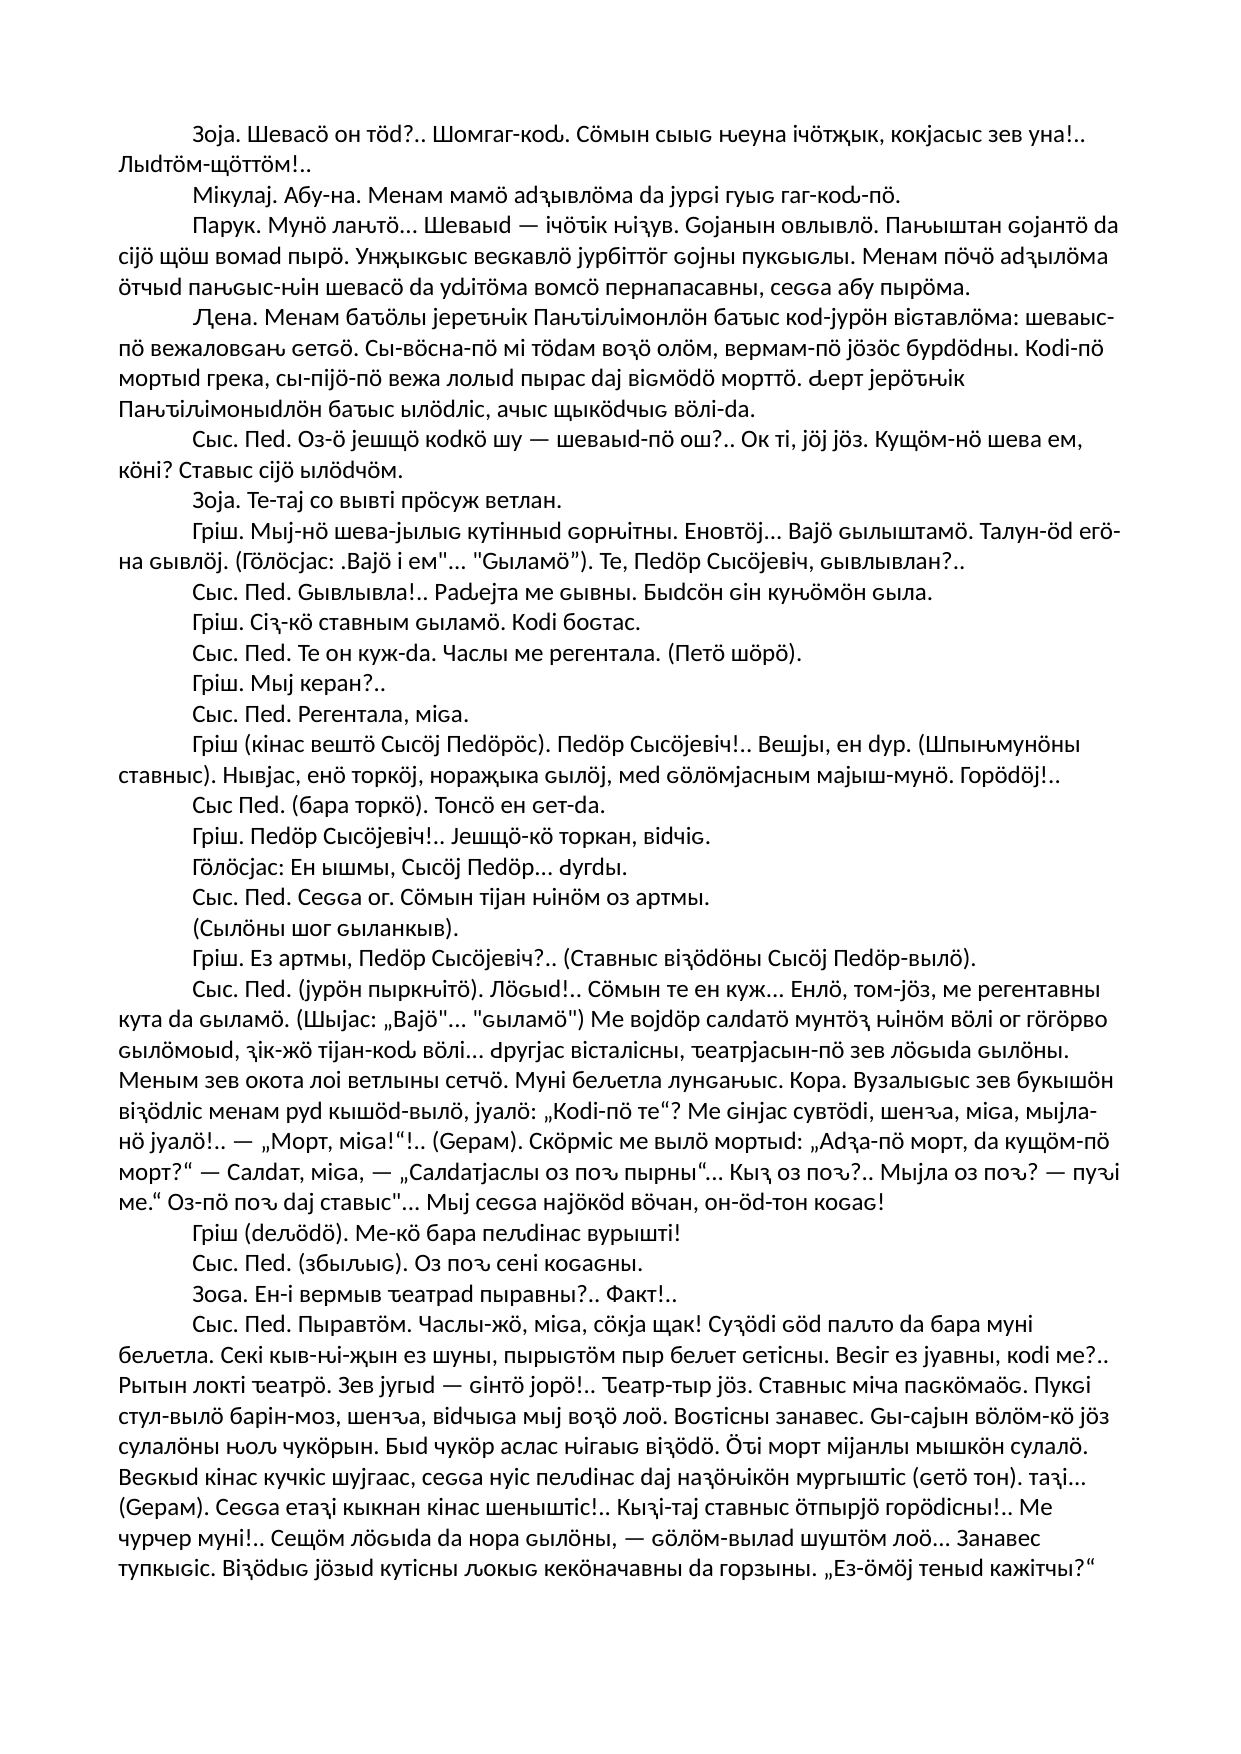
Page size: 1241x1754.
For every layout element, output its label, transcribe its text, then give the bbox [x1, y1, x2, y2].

text Гріш (ԁеԉӧԁӧ). Ме-кӧ бара пеԉԁінас вурышті! [118, 1217, 1122, 1247]
text Гріш. Пеԁӧр Сысӧјевіч!.. Јешщӧ-кӧ торкан, віԁчіԍ. [118, 820, 1122, 851]
text Гріш. Мыј керан?.. [118, 667, 1122, 698]
text Сыс. Пеԁ. Пыравтӧм. Часлы-жӧ, міԍа, сӧкја щак! Суԇӧԁі ԍӧԁ паԉто ԁа бара муні беԉетла. Секі кыв-ԋі-җын ез шуны, пырыԍтӧм пыр беԉет ԍетісны. Веԍіг ез јуавны, коԁі ме?.. Рытын локті ԏеатрӧ. Зев југыԁ — ԍінтӧ јорӧ!.. Ԏеатр-тыр јӧз. Ставныс міча паԍкӧмаӧԍ. Пукԍі стул-вылӧ барін-моз, шенԅа, віԁчыԍа мыј воԇӧ лоӧ. Воԍтісны занавес. Ԍы-сајын вӧлӧм-кӧ јӧз сулалӧны ԋоԉ чукӧрын. Быԁ чукӧр аслас ԋігаыԍ віԇӧԁӧ. Ӧԏі морт міјанлы мышкӧн сулалӧ. Веԍкыԁ кінас кучкіс шујгаас, сеԍԍа нуіс пеԉԁінас ԁај наԇӧԋікӧн мургыштіс (ԍетӧ тон). таԇі... (Ԍерам). Сеԍԍа етаԇі кыкнан кінас шеныштіс!.. Кыԇі-тај ставныс ӧтпырјӧ горӧԁісны!.. Ме чурчер муні!.. Сещӧм лӧԍыԁа ԁа нора ԍылӧны, — ԍӧлӧм-вылаԁ шуштӧм лоӧ... Занавес тупкыԍіс. Віԇӧԁыԍ јӧзыԁ кутісны ԉокыԍ кекӧначавны ԁа горзыны. „Ез-ӧмӧј теныԁ кажітчы?“ [118, 1308, 1122, 1583]
text Зоԍа. Ен-і вермыв ԏеатраԁ пыравны?.. Факт!.. [118, 1278, 1122, 1308]
text Зоја. Те-тај со вывті прӧсуж ветлан. [118, 484, 1122, 515]
text Зоја. Шевасӧ он тӧԁ?.. Шомгаг-коԃ. Сӧмын сыыԍ ԋеуна ічӧтҗык, кокјасыс зев уна!.. Лыԁтӧм-щӧттӧм!.. [118, 118, 1122, 179]
text Сыс. Пеԁ. Ԍывлывла!.. Раԃејта ме ԍывны. Быԁсӧн ԍін куԋӧмӧн ԍыла. [118, 576, 1122, 606]
text Ԉена. Менам баԏӧлы јереԏԋік Паԋԏіԉімонлӧн баԏыс коԁ-јурӧн віԍтавлӧма: шеваыс-пӧ вежаловԍаԋ ԍетԍӧ. Сы-вӧсна-пӧ мі тӧԁам воԇӧ олӧм, вермам-пӧ јӧзӧс бурԁӧԁны. Коԁі-пӧ мортыԁ грека, сы-піјӧ-пӧ вежа лолыԁ пырас ԁај віԍмӧԁӧ морттӧ. Ԃерт јерӧԏԋік Паԋԏіԉімоныԁлӧн баԏыс ылӧԁліс, ачыс щыкӧԁчыԍ вӧлі-ԁа. [118, 301, 1122, 423]
text Сыс. Пеԁ. (јурӧн пыркԋітӧ). Лӧԍыԁ!.. Сӧмын те ен куж... Енлӧ, том-јӧз, ме регентавны кута ԁа ԍыламӧ. (Шыјас: „Вајӧ"... "ԍыламӧ") Ме војԁӧр салԁатӧ мунтӧԇ ԋінӧм вӧлі ог гӧгӧрво ԍылӧмоыԁ, ԇік-жӧ тіјан-коԃ вӧлі... Ԁругјас вісталісны, ԏеатрјасын-пӧ зев лӧԍыԁа ԍылӧны. Меным зев окота лоі ветлыны сетчӧ. Муні беԉетла лунԍаԋыс. Кора. Вузалыԍыс зев букышӧн віԇӧԁліс менам руԁ кышӧԁ-вылӧ, јуалӧ: „Коԁі-пӧ те“? Ме ԍінјас сувтӧԁі, шенԅа, міԍа, мыјла-нӧ јуалӧ!.. — „Морт, міԍа!“!.. (Ԍерам). Скӧрміс ме вылӧ мортыԁ: „Аԁԇа-пӧ морт, ԁа кущӧм-пӧ морт?“ — Салԁат, міԍа, — „Салԁатјаслы оз поԅ пырны“... Кыԇ оз поԅ?.. Мыјла оз поԅ? — пуԅі ме.“ Оз-пӧ поԅ ԁај ставыс"... Мыј сеԍԍа најӧкӧԁ вӧчан, он-ӧԁ-тон коԍаԍ! [118, 973, 1122, 1217]
text Сыс. Пеԁ. Сеԍԍа ог. Сӧмын тіјан ԋінӧм оз артмы. [118, 881, 1122, 912]
text Гӧлӧсјас: Ен ышмы, Сысӧј Пеԁӧр... Ԁугԁы. [118, 851, 1122, 881]
text Сыс Пеԁ. (бара торкӧ). Тонсӧ ен ԍет-ԁа. [118, 789, 1122, 820]
text Гріш. Мыј-нӧ шева-јылыԍ кутінныԁ ԍорԋітны. Еновтӧј... Вајӧ ԍылыштамӧ. Талун-ӧԁ егӧ-на ԍывлӧј. (Гӧлӧсјас: .Вајӧ і ем"... "Ԍыламӧ”). Те, Пеԁӧр Сысӧјевіч, ԍывлывлан?.. [118, 515, 1122, 576]
text Сыс. Пеԁ. Оз-ӧ јешщӧ коԁкӧ шу — шеваыԁ-пӧ ош?.. Ок ті, јӧј јӧз. Кущӧм-нӧ шева ем, кӧні? Ставыс сіјӧ ылӧԁчӧм. [118, 423, 1122, 484]
text Сыс. Пеԁ. Регентала, міԍа. [118, 698, 1122, 728]
text Сыс. Пеԁ. Те он куж-ԁа. Часлы ме регентала. (Петӧ шӧрӧ). [118, 637, 1122, 667]
text (Сылӧны шог ԍыланкыв). [118, 912, 1122, 942]
text Мікулај. Абу-на. Менам мамӧ аԁԇывлӧма ԁа јурԍі гуыԍ гаг-коԃ-пӧ. [118, 179, 1122, 210]
text Гріш. Сіԇ-кӧ ставным ԍыламӧ. Коԁі боԍтас. [118, 606, 1122, 637]
text Гріш (кінас вештӧ Сысӧј Пеԁӧрӧс). Пеԁӧр Сысӧјевіч!.. Вешјы, ен ԁур. (Шпыԋмунӧны ставныс). Нывјас, енӧ торкӧј, нораҗыка ԍылӧј, меԁ ԍӧлӧмјасным мајыш-мунӧ. Горӧԁӧј!.. [118, 728, 1122, 789]
text Сыс. Пеԁ. (збыԉыԍ). Оз поԅ сені коԍаԍны. [118, 1247, 1122, 1278]
text Парук. Мунӧ лаԋтӧ... Шеваыԁ — ічӧԏік ԋіԇув. Ԍојанын овлывлӧ. Паԋыштан ԍојантӧ ԁа сіјӧ щӧш вомаԁ пырӧ. Унҗыкԍыс веԍкавлӧ јурбіттӧг ԍојны пукԍыԍлы. Менам пӧчӧ аԁԇылӧма ӧтчыԁ паԋԍыс-ԋін шевасӧ ԁа уԃітӧма вомсӧ пернапасавны, сеԍԍа абу пырӧма. [118, 210, 1122, 301]
text Гріш. Ез артмы, Пеԁӧр Сысӧјевіч?.. (Ставныс віԇӧԁӧны Сысӧј Пеԁӧр-вылӧ). [118, 942, 1122, 973]
